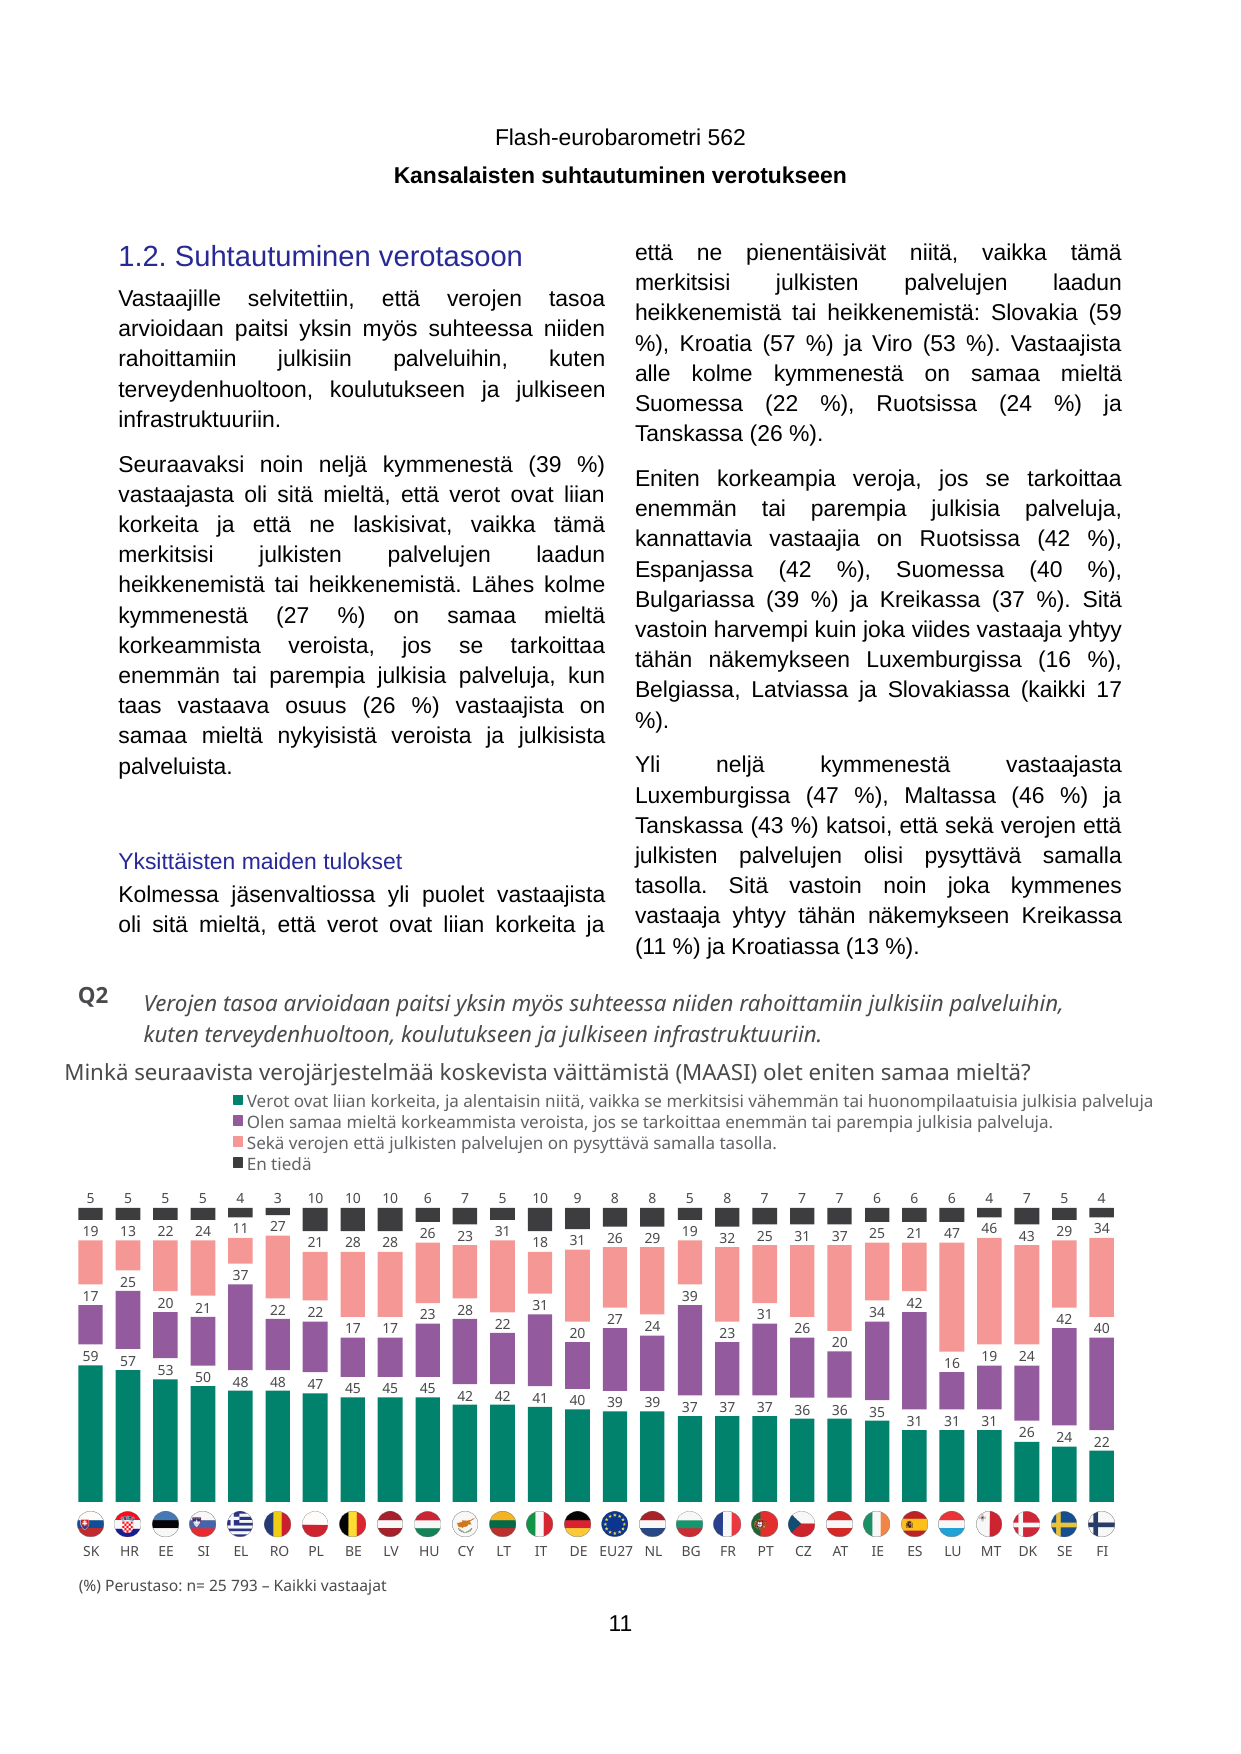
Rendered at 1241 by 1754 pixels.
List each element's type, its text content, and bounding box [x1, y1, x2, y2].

picture [414, 1511, 441, 1537]
picture [114, 1511, 141, 1537]
subtitle 1.2. Suhtautuminen verotasoon [118, 239, 605, 272]
text että ne pienentäisivät niitä, vaikka tämä merkitsisi julkisten palvelujen laadun heikkenemistä tai heikkenemistä: Slovakia (59 %), Kroatia (57 %) ja Viro (53 %). Vastaajista alle kolme kymmenestä on samaa mieltä Suomessa (22 %), Ruotsissa (24 %) ja Tanskassa (26 %). [635, 239, 1122, 447]
picture [339, 1511, 366, 1537]
picture [1013, 1511, 1040, 1537]
picture [863, 1511, 890, 1537]
text Yksittäisten maiden tulokset [118, 848, 605, 874]
picture [227, 1511, 253, 1537]
picture [639, 1511, 666, 1537]
picture [788, 1511, 815, 1537]
picture [452, 1511, 478, 1537]
picture [564, 1511, 591, 1537]
picture [938, 1511, 965, 1537]
picture [751, 1511, 778, 1537]
picture [1088, 1511, 1115, 1537]
text Kolmessa jäsenvaltiossa yli puolet vastaajista oli sitä mieltä, että verot ovat liian korkeita ja [118, 881, 605, 937]
text Vastaajille selvitettiin, että verojen tasoa arvioidaan paitsi yksin myös suhteessa niiden rahoittamiin julkisiin palveluihin, kuten terveydenhuoltoon, koulutukseen ja julkiseen infrastruktuuriin. [118, 285, 605, 432]
picture [601, 1511, 628, 1537]
picture [901, 1511, 928, 1537]
picture [1051, 1511, 1077, 1537]
picture [264, 1511, 291, 1537]
picture [302, 1511, 328, 1537]
picture [377, 1511, 403, 1537]
picture [152, 1511, 179, 1537]
picture [526, 1511, 553, 1537]
picture [713, 1511, 741, 1537]
picture [189, 1511, 216, 1537]
text Seuraavaksi noin neljä kymmenestä (39 %) vastaajasta oli sitä mieltä, että verot ovat liian korkeita ja että ne laskisivat, vaikka tämä merkitsisi julkisten palvelujen laadun heikkenemistä tai heikkenemistä. Lähes kolme kymmenestä (27 %) on samaa mieltä korkeammista veroista, jos se tarkoittaa enemmän tai parempia julkisia palveluja, kun taas vastaava osuus (26 %) vastaajista on samaa mieltä nykyisistä veroista ja julkisista palveluista. [118, 451, 605, 779]
picture [489, 1511, 516, 1537]
picture [676, 1511, 703, 1537]
text Eniten korkeampia veroja, jos se tarkoittaa enemmän tai parempia julkisia palveluja, kannattavia vastaajia on Ruotsissa (42 %), Espanjassa (42 %), Suomessa (40 %), Bulgariassa (39 %) ja Kreikassa (37 %). Sitä vastoin harvempi kuin joka viides vastaaja yhtyy tähän näkemykseen Luxemburgissa (16 %), Belgiassa, Latviassa ja Slovakiassa (kaikki 17 %). [635, 465, 1122, 733]
picture [976, 1511, 1002, 1537]
text Yli neljä kymmenestä vastaajasta Luxemburgissa (47 %), Maltassa (46 %) ja Tanskassa (43 %) katsoi, että sekä verojen että julkisten palvelujen olisi pysyttävä samalla tasolla. Sitä vastoin noin joka kymmenes vastaaja yhtyy tähän näkemykseen Kreikassa (11 %) ja Kroatiassa (13 %). [635, 751, 1122, 959]
picture [826, 1511, 853, 1537]
picture [77, 1511, 104, 1537]
